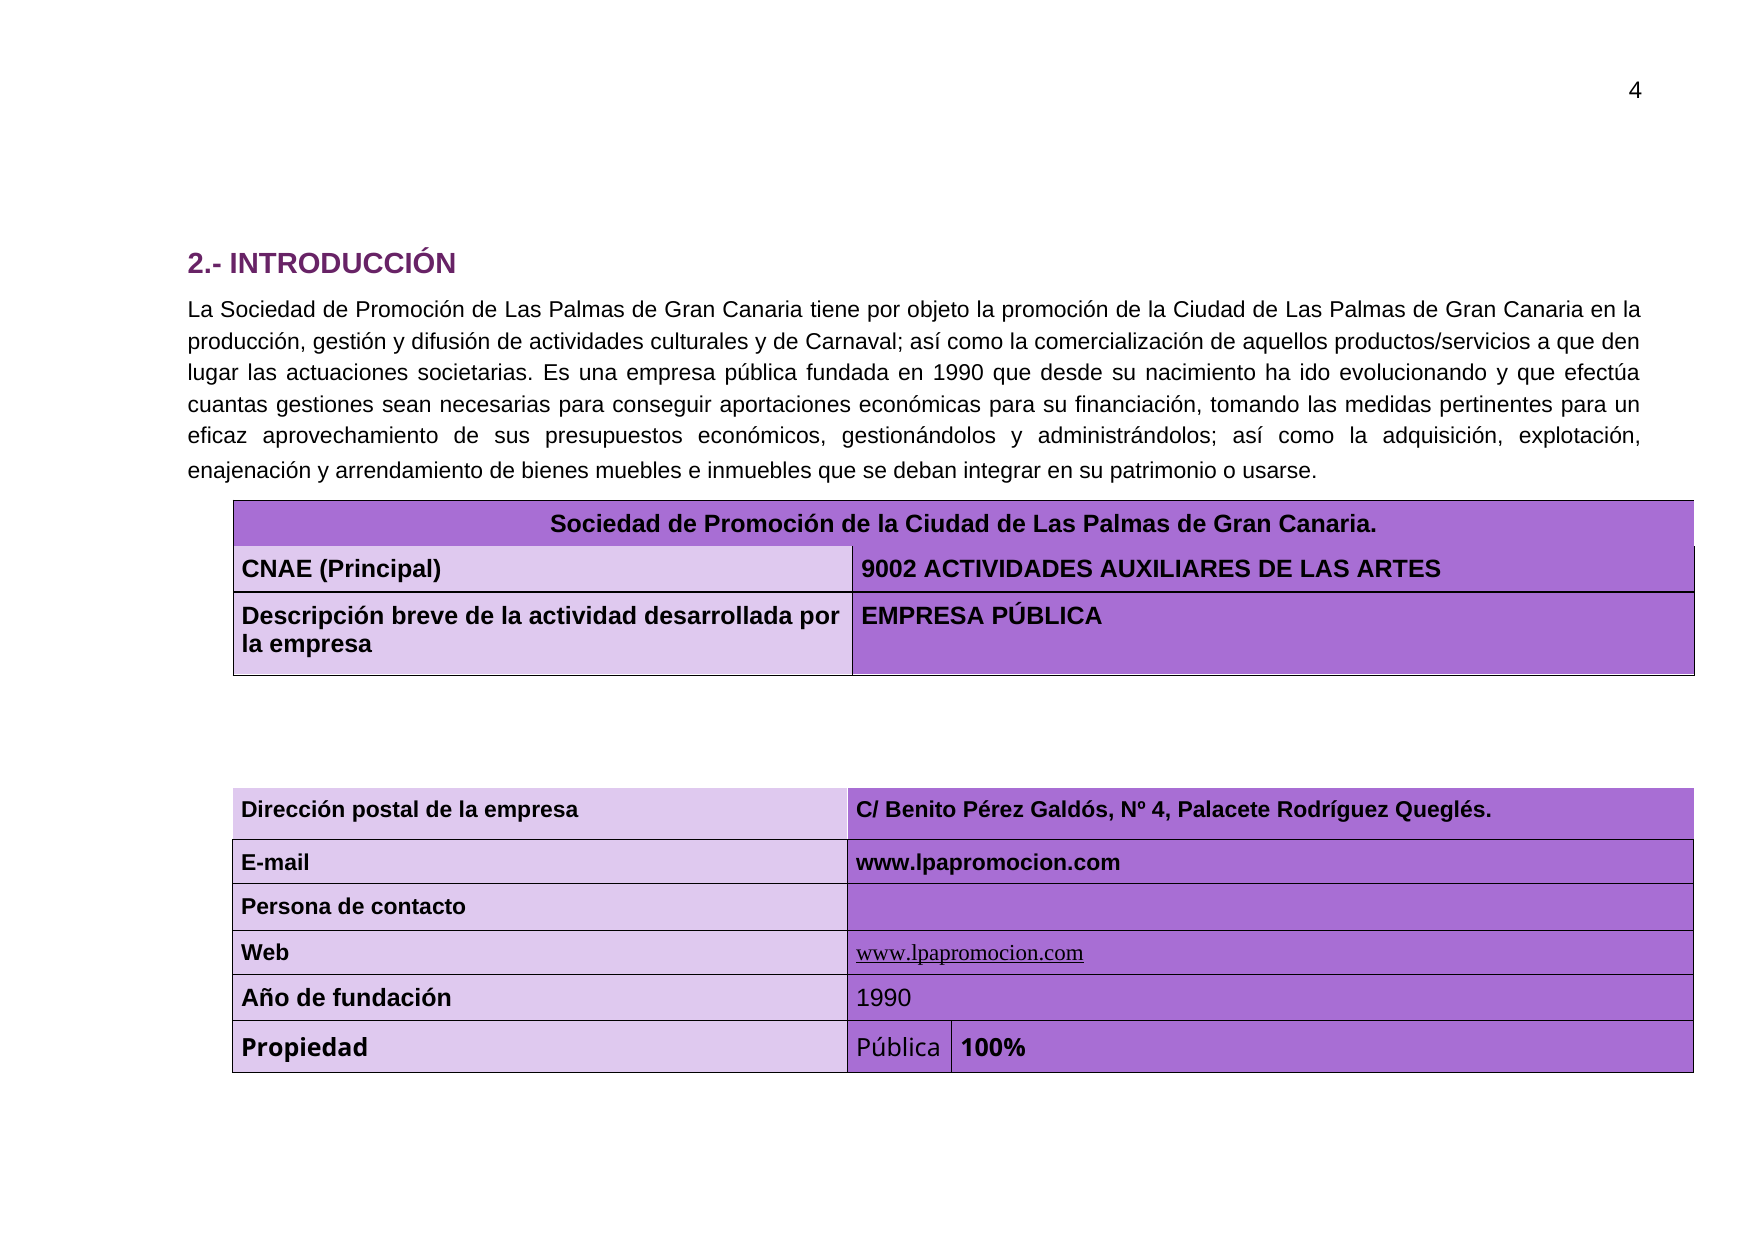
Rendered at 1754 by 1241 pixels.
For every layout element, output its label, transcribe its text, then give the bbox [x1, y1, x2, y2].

table_header Dirección postal de la empresa [233, 788, 847, 839]
table_cell Web [233, 931, 847, 974]
text La Sociedad de Promoción de Las Palmas de Gran Canaria tiene por objeto la promoción de la Ciudad de Las Palmas de Gran Canaria en la producción, gestión y difusión de actividades culturales y de Carnaval; así como la comercialización de aquellos productos/servicios a que den lugar las actuaciones societarias. Es una empresa pública fundada en 1990 que desde su nacimiento ha ido evolucionando y que efectúa cuantas gestiones sean necesarias para conseguir aportaciones económicas para su financiación, tomando las medidas pertinentes para un eficaz aprovechamiento de sus presupuestos económicos, gestionándolos y administrándolos; así como la adquisición, explotación, enajenación y arrendamiento de bienes muebles e inmuebles que se deban integrar en su patrimonio o usarse. [187, 296, 1641, 483]
text 2.- INTRODUCCIÓN [187, 246, 1641, 279]
table_cell www.lpapromocion.com [848, 931, 1693, 974]
table_cell [848, 884, 1693, 930]
table_cell CNAE (Principal) [234, 546, 852, 591]
table_cell EMPRESA PÚBLICA [853, 593, 1694, 674]
table_cell 9002 ACTIVIDADES AUXILIARES DE LAS ARTES [853, 546, 1694, 591]
table_header Sociedad de Promoción de la Ciudad de Las Palmas de Gran Canaria. [234, 501, 1694, 546]
table_cell www.lpapromocion.com [848, 840, 1693, 883]
table_cell Pública [848, 1021, 951, 1072]
table_cell Persona de contacto [233, 884, 847, 930]
table_header C/ Benito Pérez Galdós, Nº 4, Palacete Rodríguez Queglés. [848, 788, 1694, 839]
table_cell Descripción breve de la actividad desarrollada por la empresa [234, 593, 852, 674]
table_cell Propiedad [233, 1021, 847, 1072]
table_cell Año de fundación [233, 975, 847, 1020]
table_cell 1990 [848, 975, 1693, 1020]
table_cell E-mail [233, 840, 847, 883]
table_cell 100% [952, 1021, 1693, 1072]
